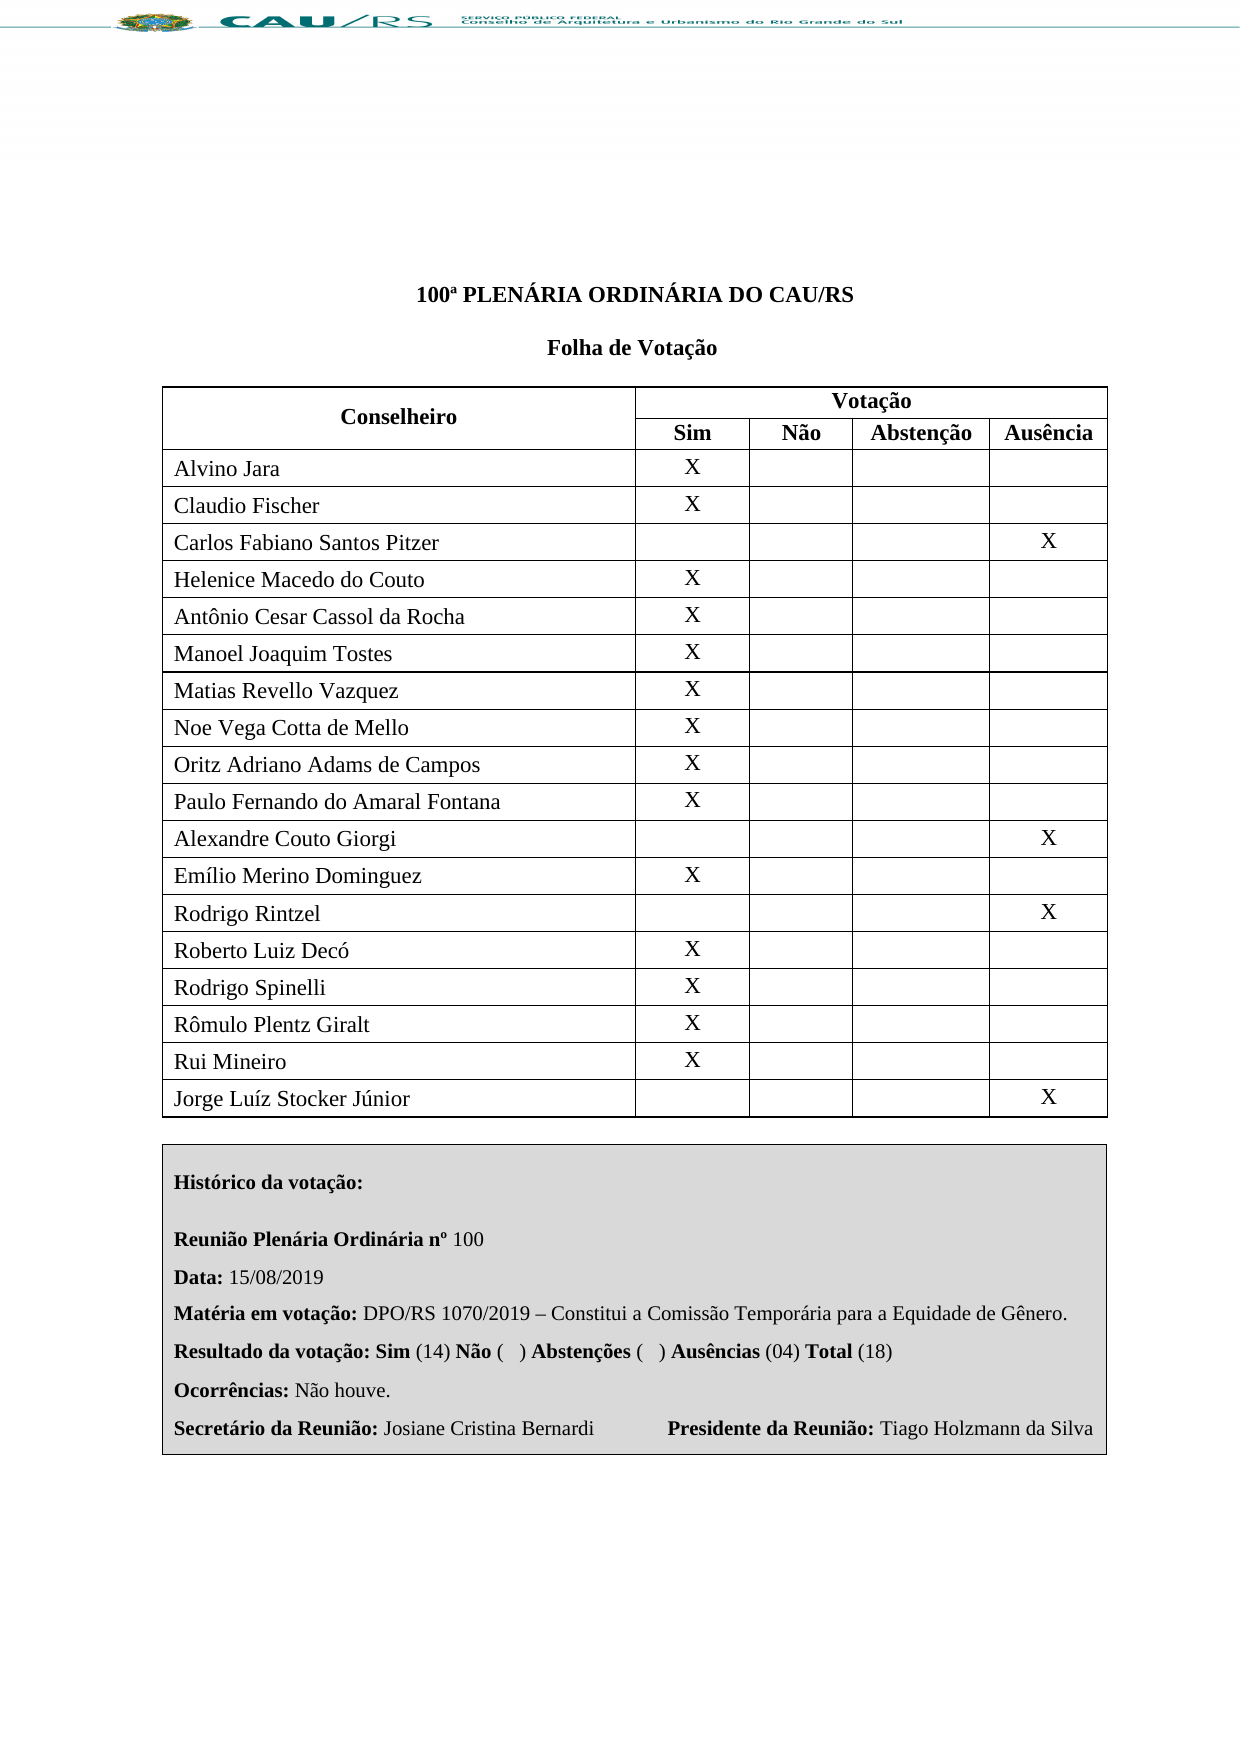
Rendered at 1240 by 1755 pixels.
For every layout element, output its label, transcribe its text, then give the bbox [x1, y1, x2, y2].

table_cell [990, 450, 1107, 486]
table_cell [750, 450, 852, 486]
table_cell Jorge Luíz Stocker Júnior [163, 1080, 635, 1116]
table_cell Secretário da Reunião: Josiane Cristina Bernardi Presidente da Reunião: Tiago Holzmann da Silva [163, 1416, 1106, 1454]
table_cell Reunião Plenária Ordinária nº 100 [163, 1227, 1106, 1265]
table_cell X [636, 932, 749, 968]
table_cell [636, 524, 749, 560]
text 100ª PLENÁRIA ORDINÁRIA DO CAU/RS [162, 281, 1107, 307]
table_cell Antônio Cesar Cassol da Rocha [163, 598, 635, 634]
table_cell X [636, 598, 749, 634]
table_cell [853, 1080, 989, 1116]
table_cell Matias Revello Vazquez [163, 673, 635, 708]
table_cell Ausência [990, 419, 1107, 449]
table_cell Roberto Luiz Decó [163, 932, 635, 968]
table_cell X [636, 487, 749, 523]
table_cell [853, 784, 989, 820]
table_cell X [636, 1006, 749, 1042]
table_cell [853, 598, 989, 634]
table_cell [750, 969, 852, 1005]
table_cell [990, 598, 1107, 634]
table_cell [750, 1043, 852, 1079]
table_cell [750, 1006, 852, 1042]
table_cell [853, 821, 989, 857]
table_cell X [990, 895, 1107, 931]
table_cell Rodrigo Rintzel [163, 895, 635, 931]
table_cell X [636, 710, 749, 746]
table_cell Ocorrências: Não houve. [163, 1378, 1106, 1416]
table_cell [750, 821, 852, 857]
table_cell Carlos Fabiano Santos Pitzer [163, 524, 635, 560]
table_cell Alexandre Couto Giorgi [163, 821, 635, 857]
table_cell [750, 598, 852, 634]
table_cell [853, 858, 989, 894]
table_cell [853, 487, 989, 523]
table_cell X [636, 673, 749, 708]
table_cell Abstenção [853, 419, 989, 449]
table_header Conselheiro [163, 388, 635, 449]
table_cell [750, 561, 852, 597]
table_cell [853, 747, 989, 783]
table_cell [853, 561, 989, 597]
table_cell Paulo Fernando do Amaral Fontana [163, 784, 635, 820]
table_cell Claudio Fischer [163, 487, 635, 523]
table_cell [750, 673, 852, 708]
table_cell X [636, 784, 749, 820]
table_cell [853, 969, 989, 1005]
table_cell [990, 784, 1107, 820]
table_cell Oritz Adriano Adams de Campos [163, 747, 635, 783]
table_cell [853, 524, 989, 560]
table_cell X [636, 969, 749, 1005]
table_cell Helenice Macedo do Couto [163, 561, 635, 597]
table_cell Não [750, 419, 852, 449]
table_cell [853, 1006, 989, 1042]
table_cell [750, 747, 852, 783]
table_cell [750, 524, 852, 560]
table_cell [990, 969, 1107, 1005]
table_cell Data: 15/08/2019 Matéria em votação: DPO/RS 1070/2019 – Constitui a Comissão Temporária para a Equidade de Gênero. [163, 1265, 1106, 1339]
table_cell Rodrigo Spinelli [163, 969, 635, 1005]
table_cell [990, 1006, 1107, 1042]
table_cell Rômulo Plentz Giralt [163, 1006, 635, 1042]
table_cell Rui Mineiro [163, 1043, 635, 1079]
table_cell [990, 673, 1107, 708]
table_cell [853, 1043, 989, 1079]
table_cell X [990, 821, 1107, 857]
table_header Histórico da votação: [163, 1145, 1106, 1227]
table_cell [990, 635, 1107, 671]
table_cell Emílio Merino Dominguez [163, 858, 635, 894]
table_cell [990, 1043, 1107, 1079]
table_cell [636, 821, 749, 857]
table_cell X [636, 747, 749, 783]
table_cell [990, 932, 1107, 968]
table_cell [750, 710, 852, 746]
table_cell X [636, 561, 749, 597]
table_cell X [636, 1043, 749, 1079]
table_cell Manoel Joaquim Tostes [163, 635, 635, 671]
table_cell [990, 858, 1107, 894]
table_header Votação [636, 388, 1107, 418]
table_cell [750, 635, 852, 671]
table_cell [990, 487, 1107, 523]
table_cell [853, 710, 989, 746]
table_cell [750, 858, 852, 894]
table_cell Resultado da votação: Sim (14) Não ( ) Abstenções ( ) Ausências (04) Total (18) [163, 1339, 1106, 1378]
text Folha de Votação [162, 334, 1107, 360]
table_cell [636, 895, 749, 931]
table_cell X [990, 524, 1107, 560]
table_cell X [636, 858, 749, 894]
table_cell [990, 710, 1107, 746]
table_cell Alvino Jara [163, 450, 635, 486]
table_cell [853, 932, 989, 968]
table_cell [990, 561, 1107, 597]
table_cell [750, 1080, 852, 1116]
table_cell Noe Vega Cotta de Mello [163, 710, 635, 746]
table_cell Sim [636, 419, 749, 449]
table_cell [750, 932, 852, 968]
table_cell [750, 784, 852, 820]
table_cell [750, 487, 852, 523]
table_cell X [636, 450, 749, 486]
table_cell X [990, 1080, 1107, 1116]
table_cell [853, 635, 989, 671]
table_cell [853, 895, 989, 931]
table_cell [853, 450, 989, 486]
table_cell X [636, 635, 749, 671]
table_cell [636, 1080, 749, 1116]
table_cell [853, 673, 989, 708]
table_cell [750, 895, 852, 931]
table_cell [990, 747, 1107, 783]
